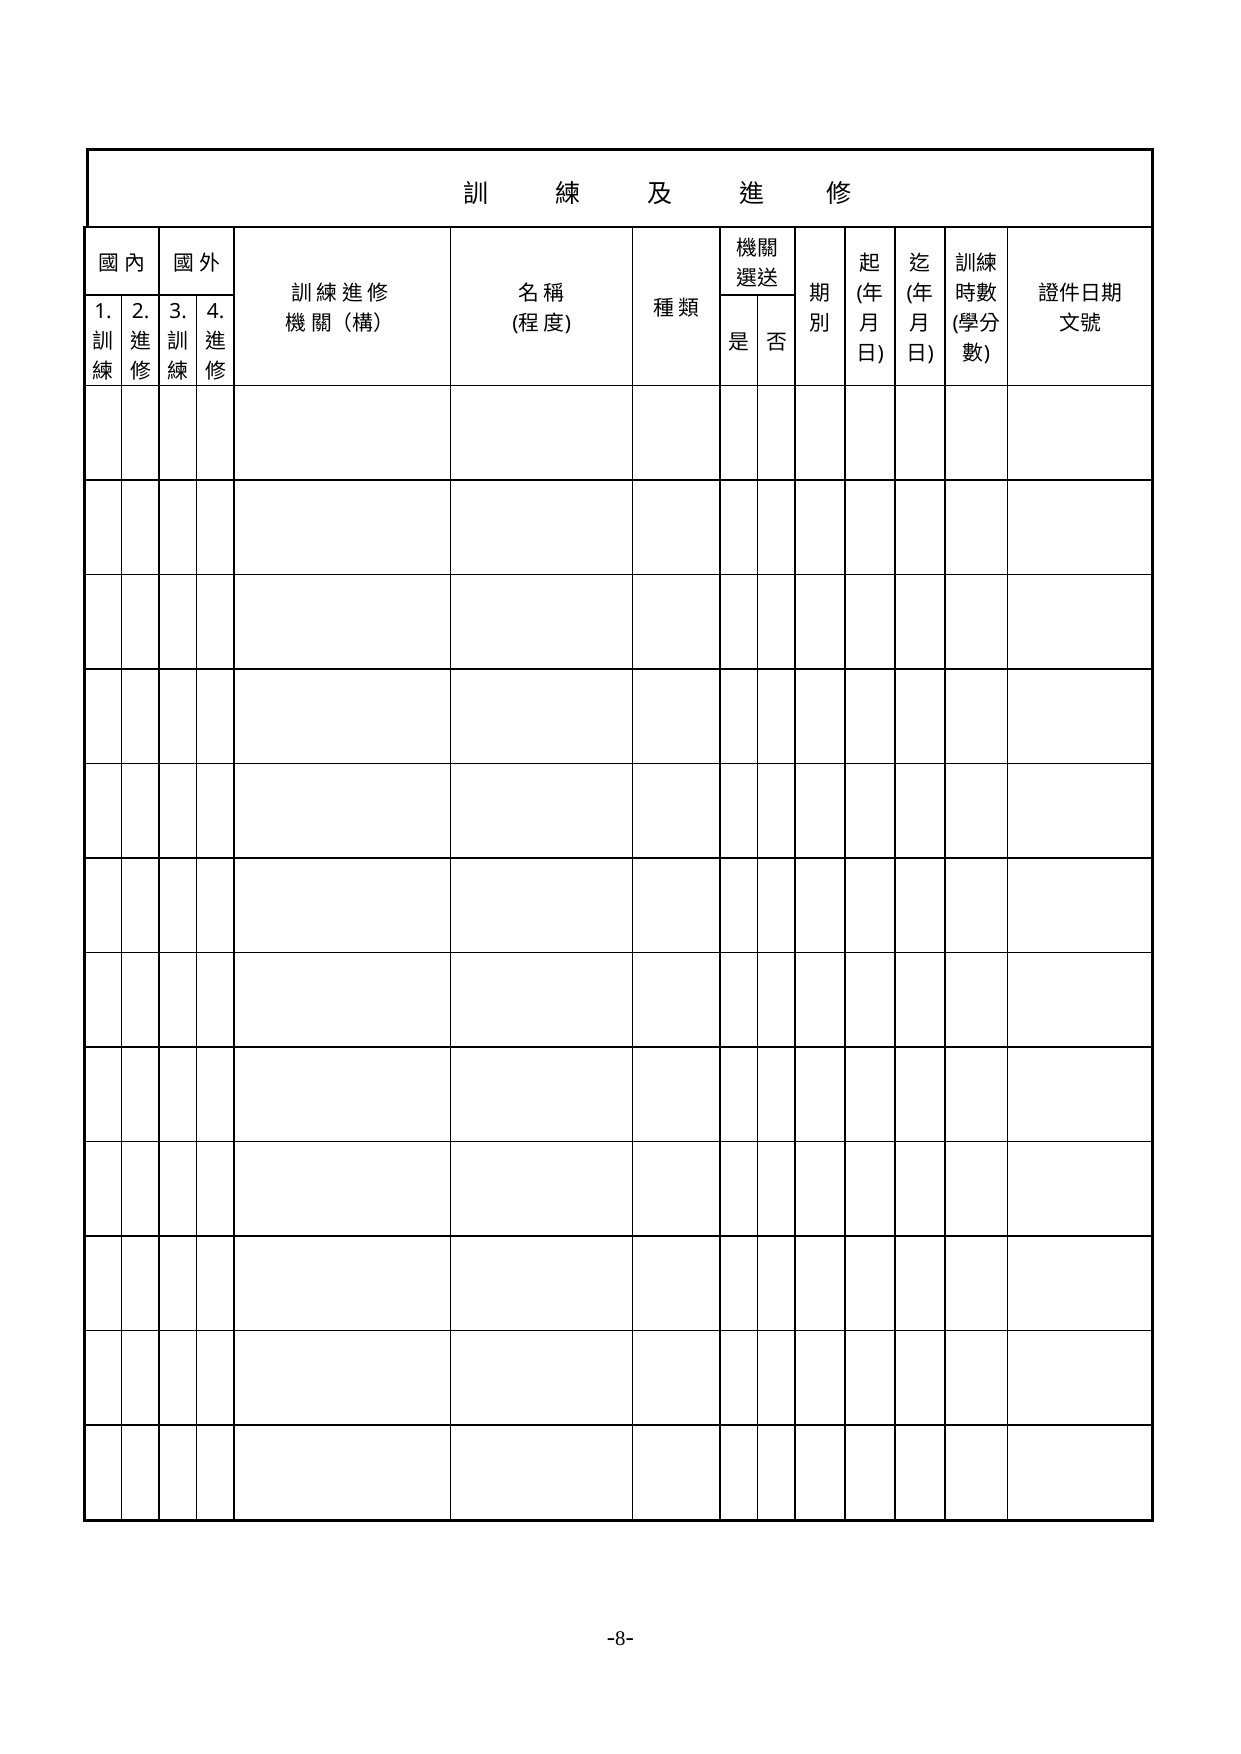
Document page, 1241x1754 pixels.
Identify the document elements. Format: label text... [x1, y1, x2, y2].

table_cell [896, 764, 944, 857]
table_cell [160, 764, 196, 857]
table_cell [197, 953, 233, 1046]
table_cell 名 稱 (程 度) [451, 228, 632, 385]
table_cell [896, 1048, 944, 1141]
table_cell [451, 953, 632, 1046]
table_header 訓 練 及 進 修 [89, 151, 1151, 226]
table_cell [160, 953, 196, 1046]
table_cell [796, 1331, 844, 1424]
table_cell 是 [721, 296, 757, 385]
table_cell [197, 1237, 233, 1329]
table_cell [633, 1426, 719, 1518]
table_cell [846, 1426, 894, 1518]
table_cell [758, 764, 794, 857]
table_cell 期 別 [796, 228, 844, 385]
table_cell [946, 1331, 1007, 1424]
table_cell [721, 481, 757, 574]
table_cell [122, 1426, 158, 1518]
table_cell [896, 859, 944, 952]
table_cell [633, 575, 719, 668]
table_cell [721, 1048, 757, 1141]
table_cell [451, 670, 632, 763]
table_cell [896, 953, 944, 1046]
table_cell [758, 386, 794, 479]
table_cell [451, 575, 632, 668]
table_cell [160, 1237, 196, 1329]
table_cell [197, 764, 233, 857]
table_cell [122, 1048, 158, 1141]
table_cell [86, 953, 121, 1046]
table_cell [946, 764, 1007, 857]
table_cell [122, 1331, 158, 1424]
table_cell [758, 1331, 794, 1424]
table_cell [758, 1142, 794, 1235]
table_cell [235, 953, 450, 1046]
table_cell [896, 575, 944, 668]
table_cell [758, 481, 794, 574]
table_cell [896, 386, 944, 479]
table_cell [846, 481, 894, 574]
table_cell [721, 1331, 757, 1424]
table_cell [235, 575, 450, 668]
table_cell [160, 1048, 196, 1141]
table_cell [160, 859, 196, 952]
table_cell [758, 1426, 794, 1518]
table_cell [846, 1048, 894, 1141]
table_cell [86, 1048, 121, 1141]
table_cell [846, 1237, 894, 1329]
table_cell [86, 1237, 121, 1329]
table_cell [721, 859, 757, 952]
table_cell [1008, 1237, 1151, 1329]
table_cell [1008, 481, 1151, 574]
table_cell [86, 1426, 121, 1518]
table_cell 3.訓練 [160, 296, 196, 385]
table_cell [846, 1331, 894, 1424]
table_cell [451, 1048, 632, 1141]
table_cell [946, 670, 1007, 763]
table_cell [235, 670, 450, 763]
table_cell 否 [758, 296, 794, 385]
table_cell [633, 670, 719, 763]
table_cell [451, 1237, 632, 1329]
table_cell 國 外 [160, 228, 233, 294]
table_cell [633, 386, 719, 479]
table_cell [160, 1142, 196, 1235]
table_cell [946, 859, 1007, 952]
table_cell [796, 575, 844, 668]
table_cell [846, 670, 894, 763]
table_cell [451, 1331, 632, 1424]
table_cell [122, 764, 158, 857]
table_cell [122, 386, 158, 479]
table_cell [946, 1237, 1007, 1329]
table_cell [846, 1142, 894, 1235]
table_cell [86, 1331, 121, 1424]
table_cell [758, 1237, 794, 1329]
table_cell [896, 1331, 944, 1424]
table_cell [946, 575, 1007, 668]
table_cell [1008, 1142, 1151, 1235]
table_cell [160, 575, 196, 668]
table_cell [633, 481, 719, 574]
table_cell [197, 670, 233, 763]
table_cell [451, 481, 632, 574]
table_cell [122, 1237, 158, 1329]
table_cell [896, 1142, 944, 1235]
table_cell [1008, 1426, 1151, 1518]
table_cell [86, 575, 121, 668]
table_cell [451, 1426, 632, 1518]
table_cell [758, 670, 794, 763]
table_cell 迄 (年 月 日) [896, 228, 944, 385]
table_cell [197, 386, 233, 479]
table_cell [122, 1142, 158, 1235]
table_cell [451, 859, 632, 952]
table_cell [946, 1426, 1007, 1518]
table_cell [721, 386, 757, 479]
table_cell [796, 386, 844, 479]
table_cell [122, 859, 158, 952]
table_cell [796, 1142, 844, 1235]
table_cell [197, 1426, 233, 1518]
table_cell [1008, 386, 1151, 479]
table_cell [197, 1331, 233, 1424]
table_cell [235, 481, 450, 574]
table_cell [160, 670, 196, 763]
table_cell [796, 859, 844, 952]
table_cell [197, 1048, 233, 1141]
table_cell [633, 859, 719, 952]
table_cell [846, 764, 894, 857]
table_cell [451, 764, 632, 857]
table_cell [122, 670, 158, 763]
table_cell [160, 1426, 196, 1518]
table_cell [896, 1426, 944, 1518]
table_cell [796, 481, 844, 574]
table_cell [796, 764, 844, 857]
table_cell [846, 386, 894, 479]
table_cell 機關 選送 [721, 228, 794, 294]
table_cell [758, 575, 794, 668]
table_cell [758, 1048, 794, 1141]
table_cell [122, 481, 158, 574]
table_cell [846, 575, 894, 668]
table_cell [846, 953, 894, 1046]
table_cell [235, 859, 450, 952]
table_cell [197, 575, 233, 668]
table_cell [721, 575, 757, 668]
table_cell 1.訓練 [86, 296, 121, 385]
table_cell [86, 1142, 121, 1235]
table_cell 國 內 [86, 228, 158, 294]
table_cell [86, 481, 121, 574]
table_cell 訓 練 進 修 機 關（構） [235, 228, 450, 385]
table_cell [633, 1331, 719, 1424]
table_cell [1008, 1331, 1151, 1424]
table_cell [1008, 1048, 1151, 1141]
table_cell [235, 764, 450, 857]
table_cell [235, 1331, 450, 1424]
table_cell [946, 1048, 1007, 1141]
table_cell [160, 481, 196, 574]
table_cell [896, 1237, 944, 1329]
table_cell [758, 953, 794, 1046]
table_cell 2.進修 [122, 296, 158, 385]
table_cell [721, 764, 757, 857]
table_cell [235, 386, 450, 479]
table_cell [1008, 670, 1151, 763]
table_cell [451, 386, 632, 479]
table_cell [946, 953, 1007, 1046]
table_cell [846, 859, 894, 952]
table_cell [1008, 575, 1151, 668]
table_cell [633, 953, 719, 1046]
table_cell [1008, 859, 1151, 952]
table_cell [122, 953, 158, 1046]
table_cell [1008, 953, 1151, 1046]
table_cell [122, 575, 158, 668]
table_cell [1008, 764, 1151, 857]
table_cell [160, 386, 196, 479]
table_cell [86, 670, 121, 763]
table_cell [721, 670, 757, 763]
table_cell [235, 1048, 450, 1141]
table_cell [235, 1426, 450, 1518]
table_cell [796, 1426, 844, 1518]
table_cell [796, 1237, 844, 1329]
table_cell [796, 1048, 844, 1141]
table_cell [235, 1237, 450, 1329]
table_cell [451, 1142, 632, 1235]
table_cell [896, 670, 944, 763]
table_cell [197, 481, 233, 574]
table_cell [235, 1142, 450, 1235]
table_cell [946, 386, 1007, 479]
table_cell [197, 1142, 233, 1235]
table_cell [633, 1048, 719, 1141]
table_cell [796, 953, 844, 1046]
table_cell [721, 1237, 757, 1329]
table_cell [633, 764, 719, 857]
table_cell 訓練 時數(學分數) [946, 228, 1007, 385]
table_cell [946, 481, 1007, 574]
table_cell [721, 1142, 757, 1235]
table_cell [86, 764, 121, 857]
table_cell [633, 1142, 719, 1235]
table_cell 起 (年 月 日) [846, 228, 894, 385]
table_cell [721, 1426, 757, 1518]
table_cell [197, 859, 233, 952]
table_cell [160, 1331, 196, 1424]
table_cell 4.進修 [197, 296, 233, 385]
table_cell 種 類 [633, 228, 719, 385]
table_cell [86, 859, 121, 952]
table_cell [946, 1142, 1007, 1235]
table_cell [758, 859, 794, 952]
table_cell [896, 481, 944, 574]
table_cell [796, 670, 844, 763]
table_cell [721, 953, 757, 1046]
table_cell [633, 1237, 719, 1329]
table_cell [86, 386, 121, 479]
table_cell 證件日期 文號 [1008, 228, 1151, 385]
